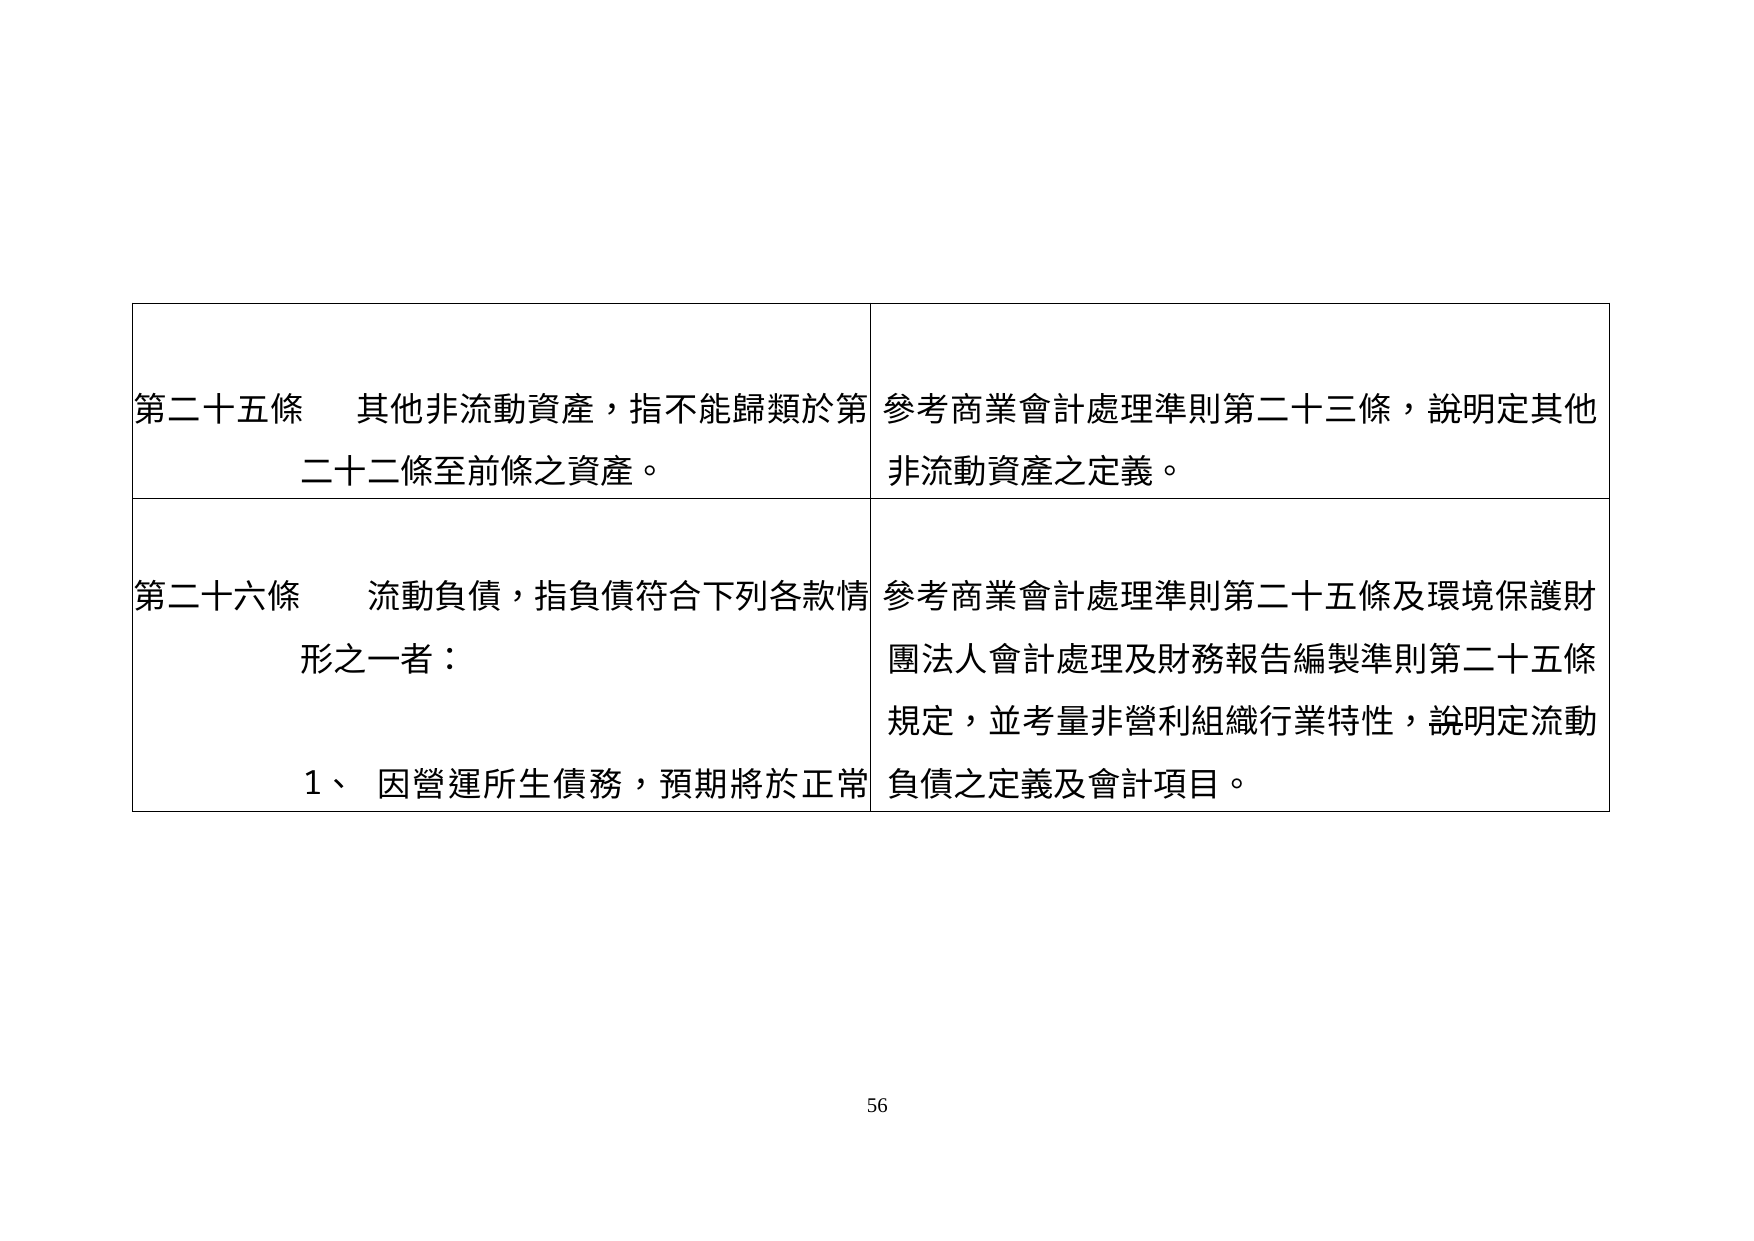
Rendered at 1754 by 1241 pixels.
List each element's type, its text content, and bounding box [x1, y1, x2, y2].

table_cell 第二十六條 流動負債，指負債符合下列各款情形之一者： 因營運所生債務，預期將於正常營運週期中清償。 主要為交易目的所持有之負債。 預期於資產負債表日後十二個月內到期清償之負債。 流動負債之內容包括下列會計項目： 短期借款：指向金融機構或他人借入或透支之款項；其項目性質及應註明事項如下： 應依借款種類註明借款性質、保證情形及利率區間，如有提供擔保品者，應註明擔保品名稱及帳面金額。 向金融機構、員工、關係人及其他個人或機構之借入款項，應分別揭露。 應付票據：指應付之各種票據；其項目性質及應註明事項如下： 因營運而發生與非因營運而發生者，應分別列示。 金額重大之應付關係人票據，應單獨列示。 已提供擔保品者，應揭露擔保品名稱及帳面金額。 存出保證用之票據，於保證之責任終止時可收回註銷者，得不列為流動負債，但應揭露保證之性質及金額。 應付帳款：指因賒購商品或服務所發生之債務；其項目性質及應註明事項如下： 因營運而發生與非因營運而發生者，應分別列示。 金額重大之應付關係人款項，應單獨列示。 已提供擔保品者，應揭露擔保品名稱及帳面金額。 其他應付款：指不屬於應付票據及應付帳款之應付款項，如應付稅捐及應付薪資等。 本期所得稅負債：指尚未支付之本期及前期所得稅。 預收款項：指預為收納之各種款項；其應按主要類別分別列示，有特別約定事項者，應予揭露。 負債準備－流動：指不確定時點或金額之流動負債。本市財團法人因過去事件而負有現時義務，且很有可能需要流出具經濟效益之資源以清償該義務，及該義務之金額能可靠估計時，應認列負債準備。 存入保證金－流動：指收到存入供保證用之現金或其他資產。 其他流動負債：指不能歸屬於前八款之流動負債。 不能歸屬於第一項流動負債之各類負債，應分類為非流動負債。 [133, 499, 870, 811]
table_cell 第二十五條 其他非流動資產，指不能歸類於第二十二條至前條之資產。 [133, 304, 870, 498]
table_cell 參考商業會計處理準則第二十五條及環境保護財團法人會計處理及財務報告編製準則第二十五條規定，並考量非營利組織行業特性，說明定流動負債之定義及會計項目。 [871, 499, 1609, 811]
table_cell 參考商業會計處理準則第二十三條，說明定其他非流動資產之定義。 [871, 304, 1609, 498]
